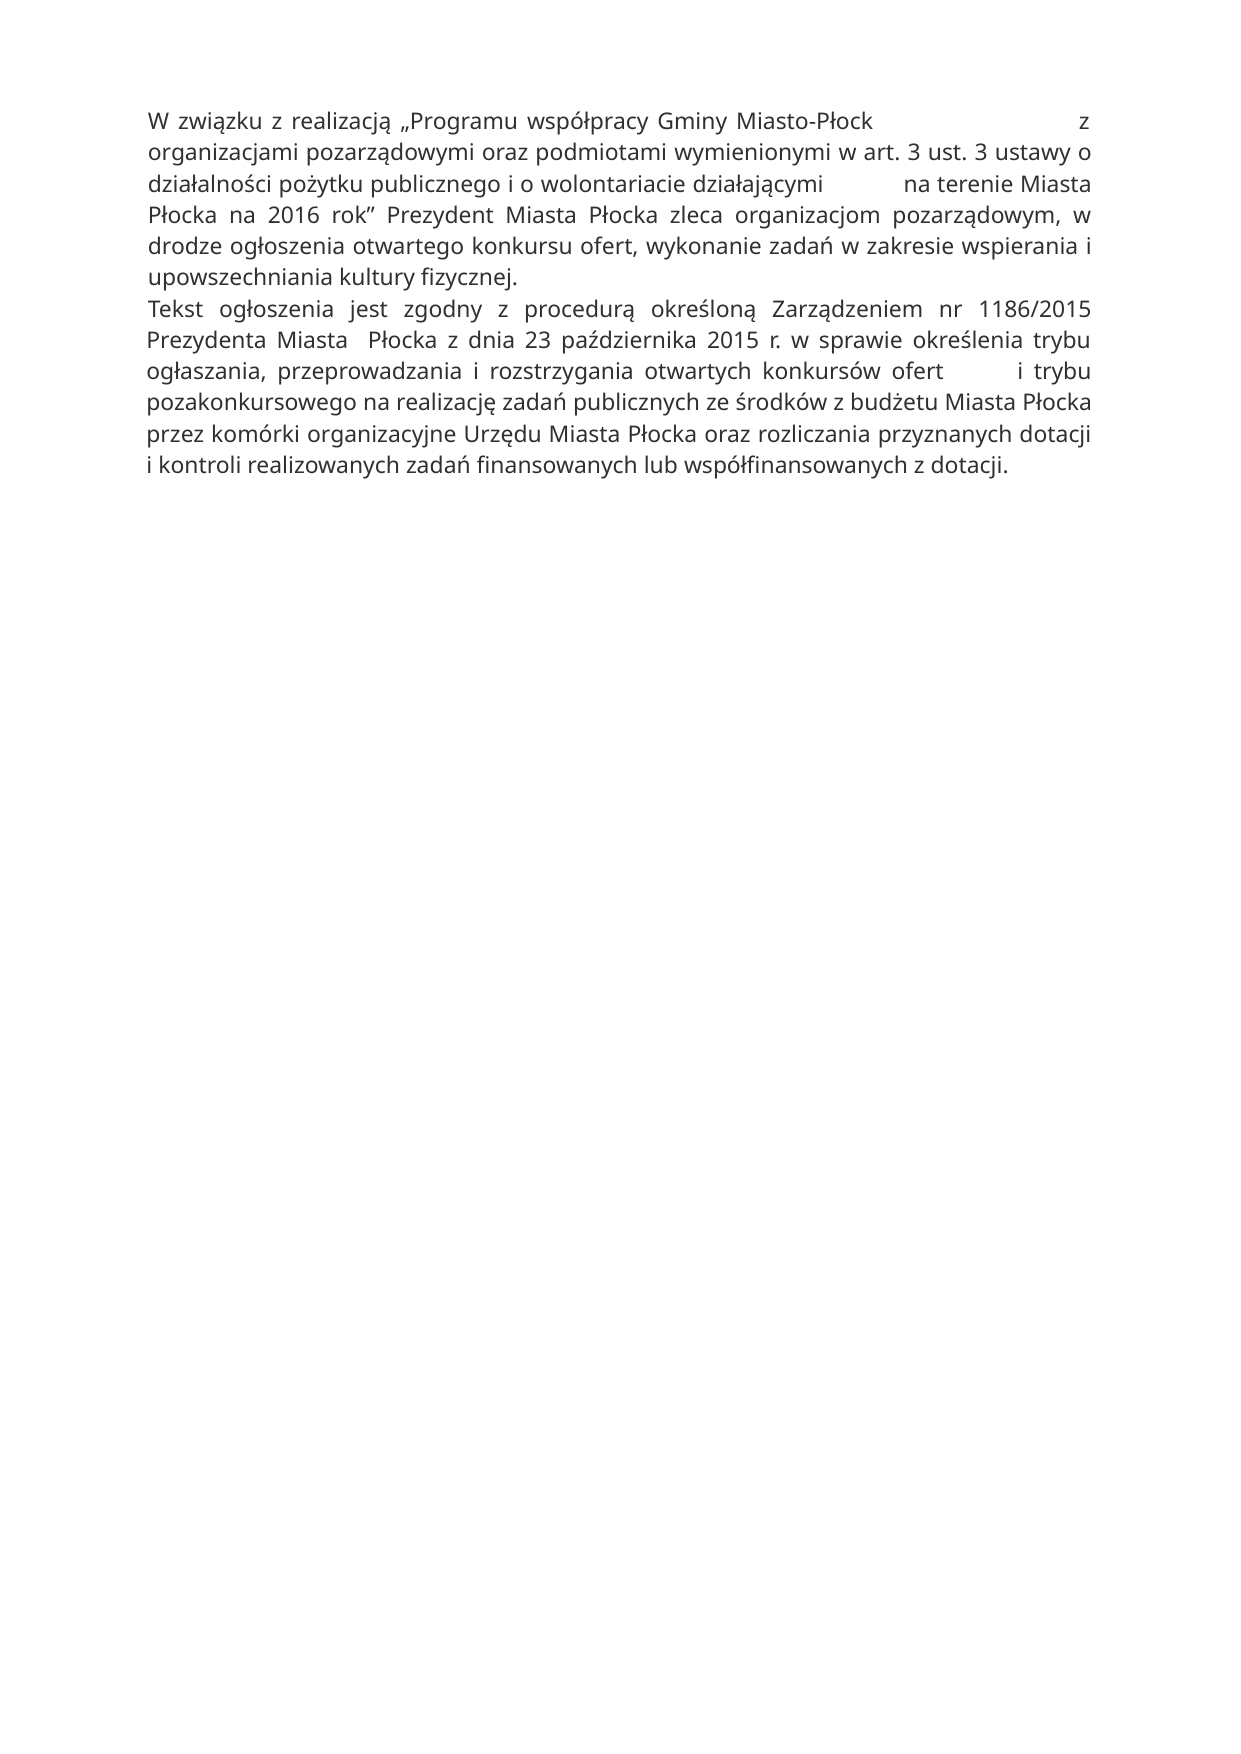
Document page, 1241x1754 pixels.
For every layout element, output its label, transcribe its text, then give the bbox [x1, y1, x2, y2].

text W związku z realizacją „Programu współpracy Gminy Miasto-Płock z organizacjami pozarządowymi oraz podmiotami wymienionymi w art. 3 ust. 3 ustawy o działalności pożytku publicznego i o wolontariacie działającymi na terenie Miasta Płocka na 2016 rok” Prezydent Miasta Płocka zleca organizacjom pozarządowym, w drodze ogłoszenia otwartego konkursu ofert, wykonanie zadań w zakresie wspierania i upowszechniania kultury fizycznej. [148, 105, 1092, 292]
text Tekst ogłoszenia jest zgodny z procedurą określoną Zarządzeniem nr 1186/2015 Prezydenta Miasta Płocka z dnia 23 października 2015 r. w sprawie określenia trybu ogłaszania, przeprowadzania i rozstrzygania otwartych konkursów ofert i trybu pozakonkursowego na realizację zadań publicznych ze środków z budżetu Miasta Płocka przez komórki organizacyjne Urzędu Miasta Płocka oraz rozliczania przyznanych dotacji i kontroli realizowanych zadań finansowanych lub współfinansowanych z dotacji. [146, 292, 1092, 480]
